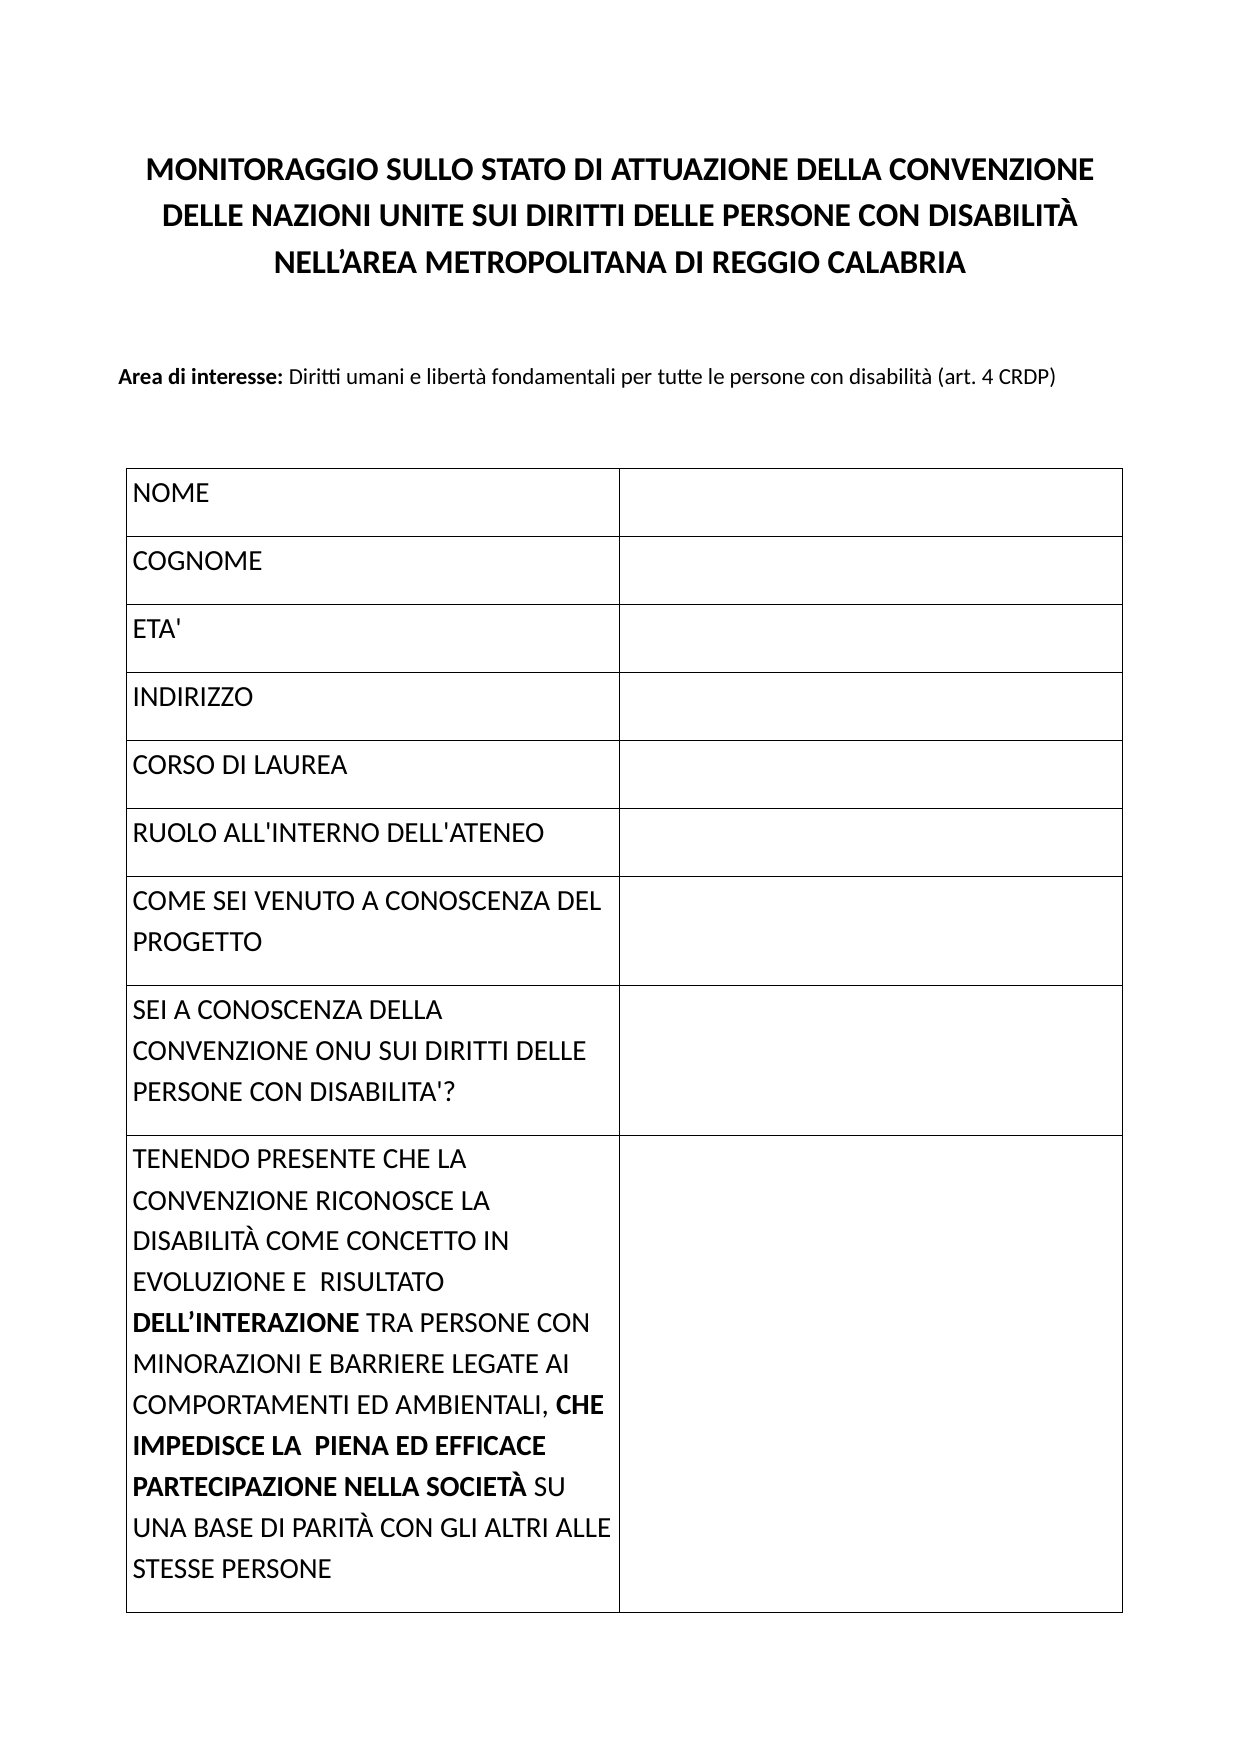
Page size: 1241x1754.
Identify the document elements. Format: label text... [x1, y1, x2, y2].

table_cell [620, 673, 1122, 740]
table_cell [620, 605, 1122, 672]
table_cell [620, 741, 1122, 808]
table_cell INDIRIZZO [127, 673, 619, 740]
text Monitoraggio Sullo stato di attuazione della Convenzione delle Nazioni Unite sui diritti delle Persone con Disabilità nell’area METROPOLITANA DI REGGIO CALABRIA [118, 148, 1122, 282]
table_cell COGNOME [127, 537, 619, 604]
table_cell [620, 809, 1122, 876]
table_cell TENENDO PRESENTE CHE LA CONVENZIONE RICONOSCE LA DISABILITÀ COME CONCETTO IN EVOLUZIONE E RISULTATO DELL’INTERAZIONE TRA PERSONE CON MINORAZIONI E BARRIERE LEGATE AI COMPORTAMENTI ED AMBIENTALI, CHE IMPEDISCE LA PIENA ED EFFICACE PARTECIPAZIONE NELLA SOCIETÀ SU UNA BASE DI PARITÀ CON GLI ALTRI ALLE STESSE PERSONE [127, 1136, 619, 1612]
table_cell SEI A CONOSCENZA DELLA CONVENZIONE ONU SUI DIRITTI DELLE PERSONE CON DISABILITA'? [127, 986, 619, 1135]
table_cell [620, 877, 1122, 985]
table_header [620, 469, 1122, 536]
text Area di interesse: Diritti umani e libertà fondamentali per tutte le persone con disabilità (art. 4 CRDP) [118, 362, 1122, 390]
table_cell COME SEI VENUTO A CONOSCENZA DEL PROGETTO [127, 877, 619, 985]
table_cell [620, 1136, 1122, 1612]
table_cell [620, 537, 1122, 604]
table_cell RUOLO ALL'INTERNO DELL'ATENEO [127, 809, 619, 876]
table_cell ETA' [127, 605, 619, 672]
table_header NOME [127, 469, 619, 536]
table_cell CORSO DI LAUREA [127, 741, 619, 808]
table_cell [620, 986, 1122, 1135]
